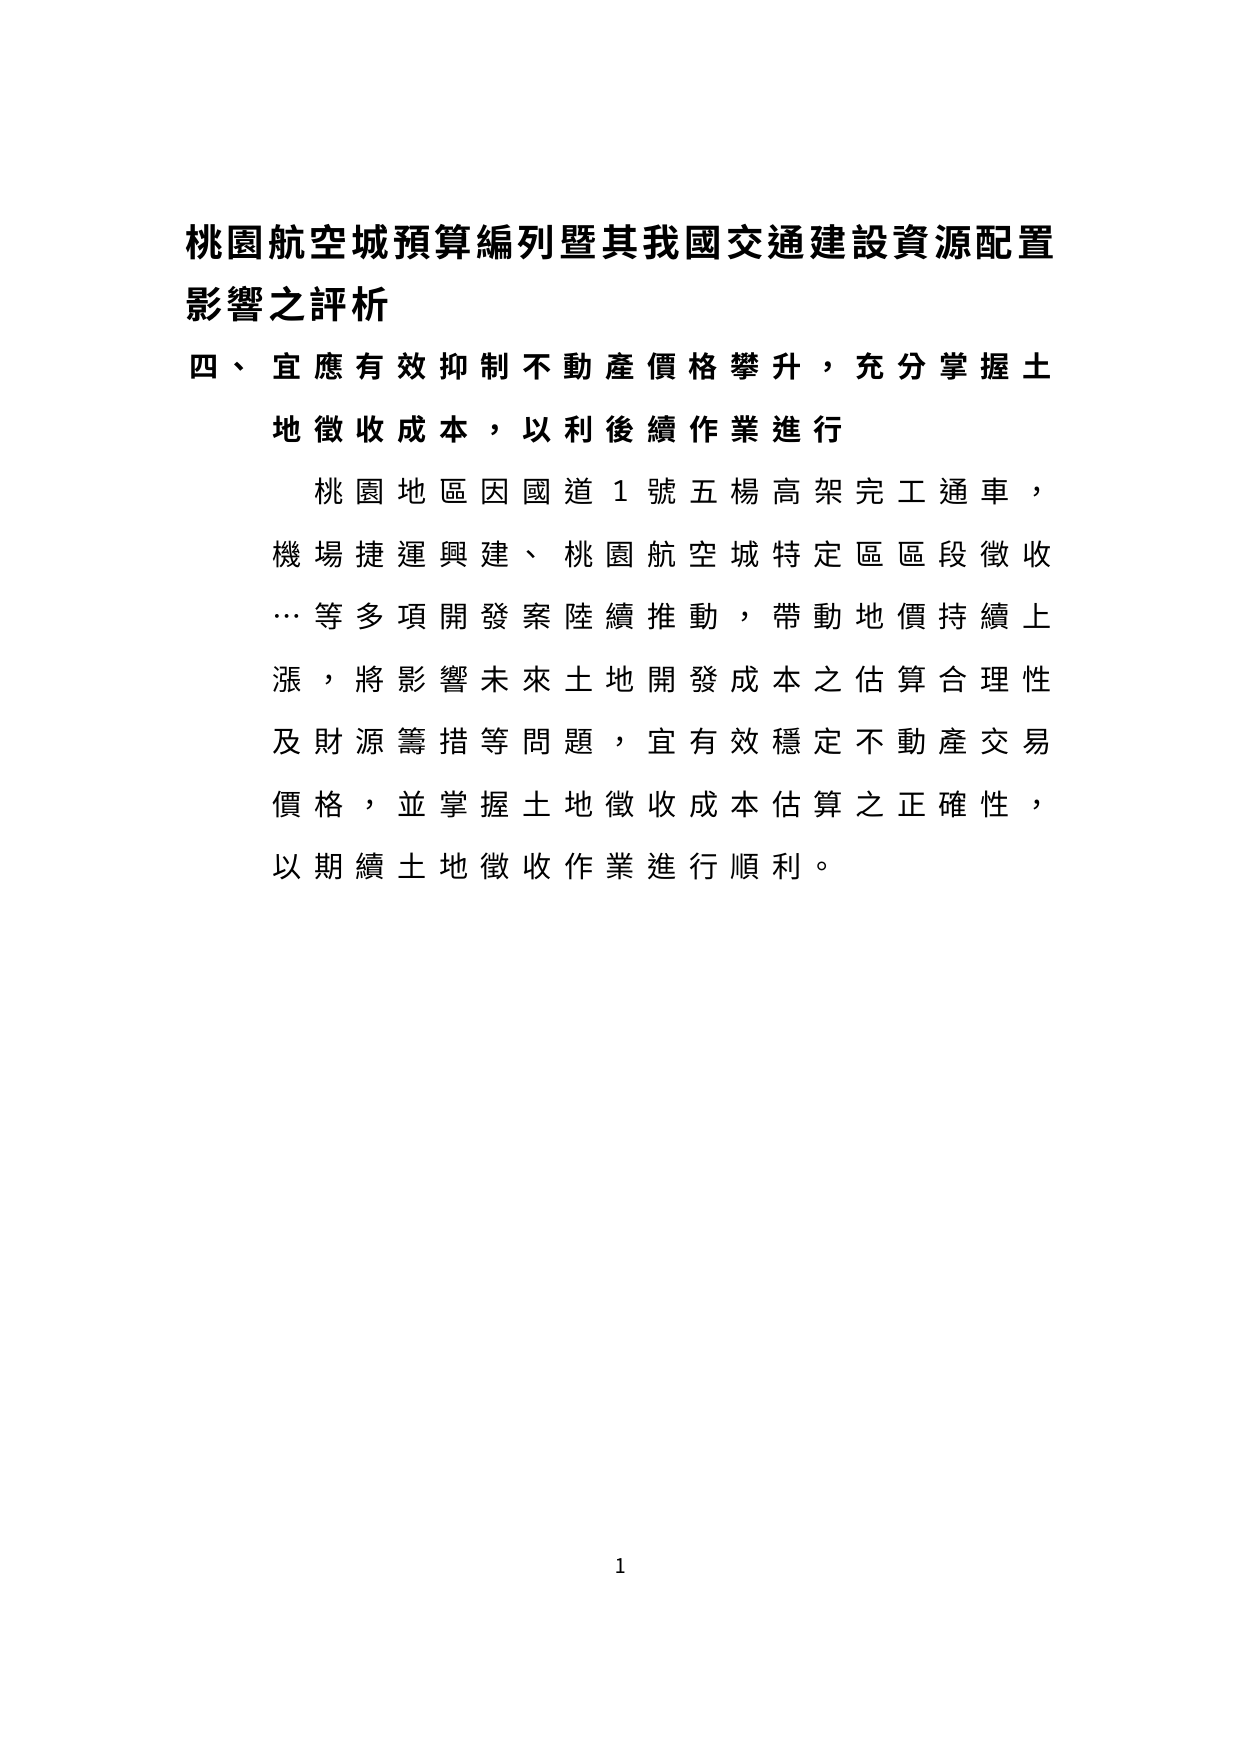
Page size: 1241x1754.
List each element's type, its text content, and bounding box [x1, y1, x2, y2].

text 桃園地區因國道1號五楊高架完工通車，機場捷運興建、桃園航空城特定區區段徵收…等多項開發案陸續推動，帶動地價持續上漲，將影響未來土地開發成本之估算合理性及財源籌措等問題，宜有效穩定不動產交易價格，並掌握土地徵收成本估算之正確性，以期續土地徵收作業進行順利。 [242, 448, 1058, 886]
text 桃園航空城預算編列暨其我國交通建設資源配置影響之評析 [183, 198, 1058, 323]
text 四、宜應有效抑制不動產價格攀升，充分掌握土地徵收成本，以利後續作業進行 [183, 323, 1058, 448]
